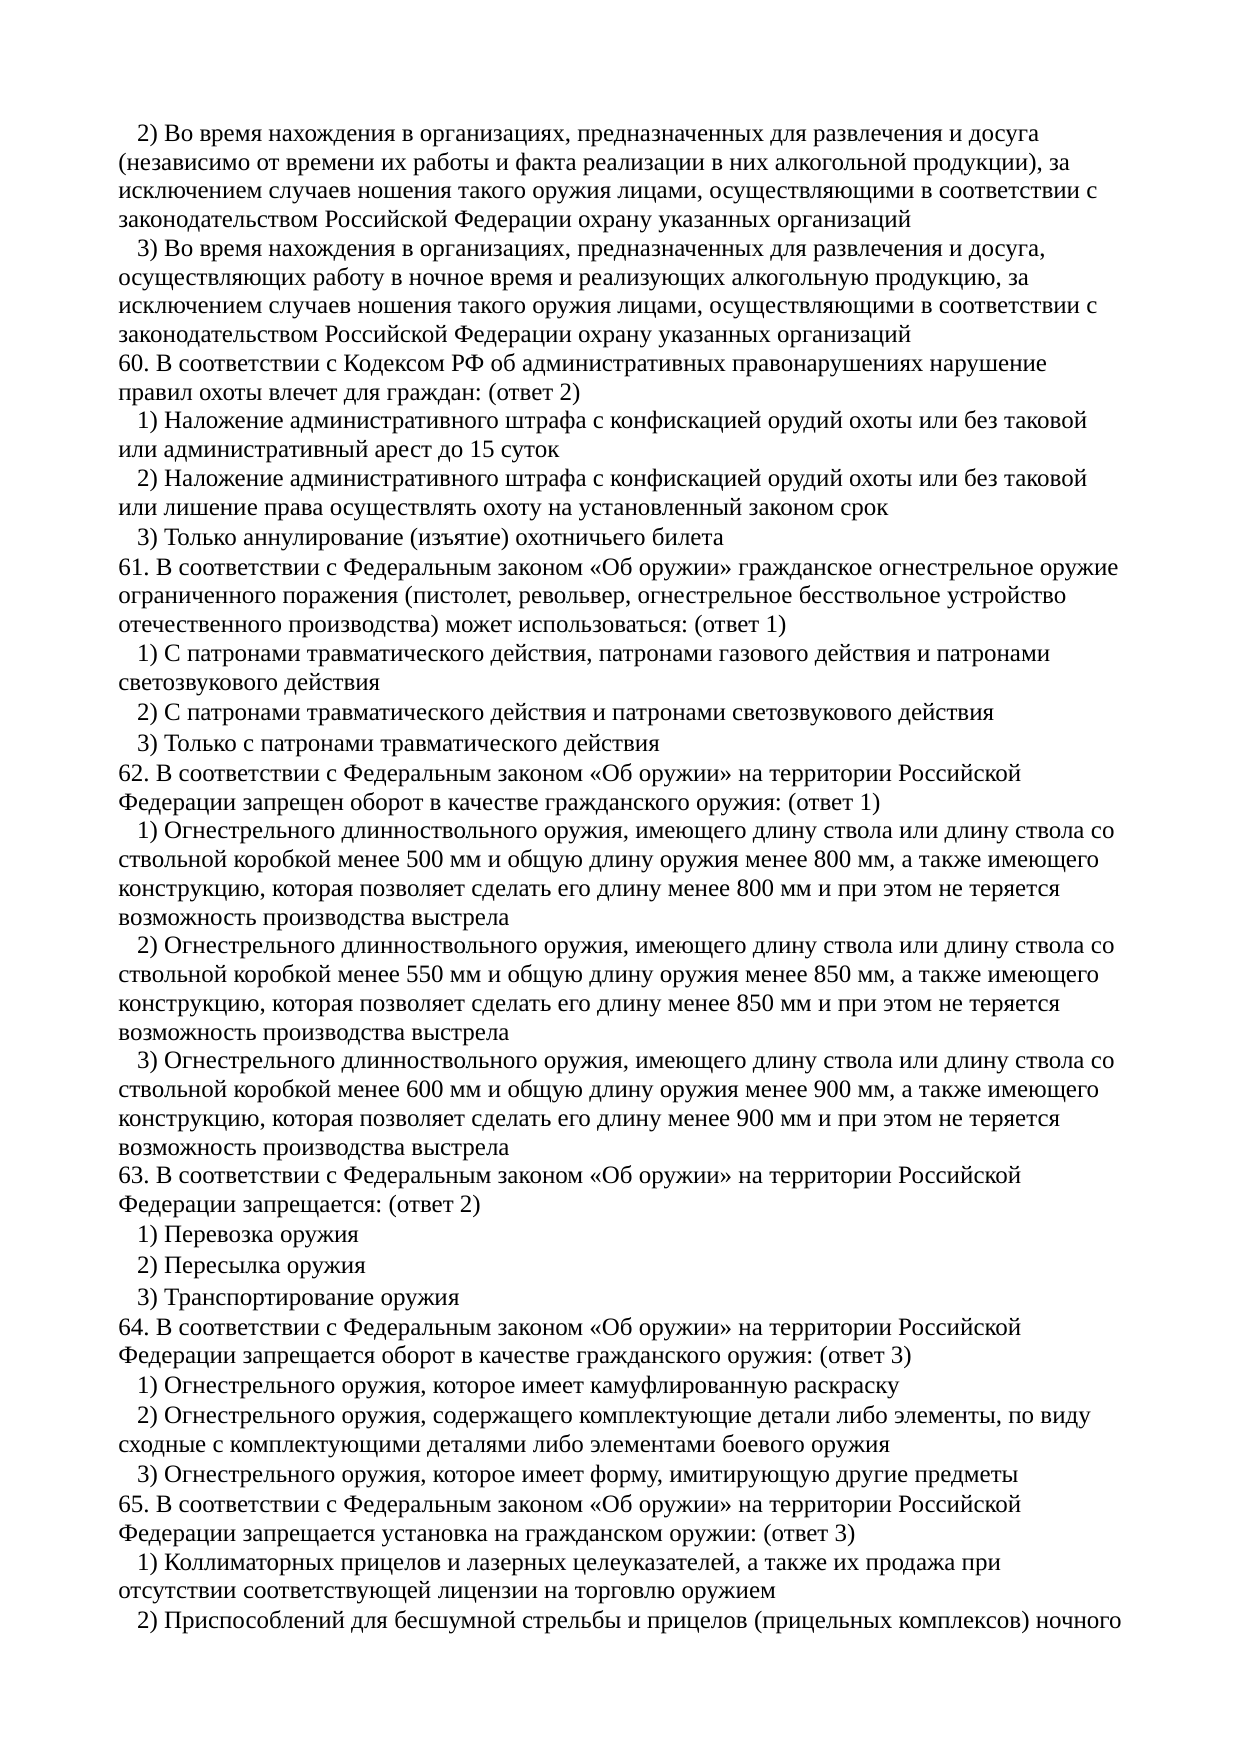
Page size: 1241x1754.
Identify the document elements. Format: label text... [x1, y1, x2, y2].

table_cell 1) С патронами травматического действия, патронами газового действия и патронами светозвукового действия [118, 638, 1122, 696]
table_cell 2) Наложение административного штрафа с конфискацией орудий охоты или без таковой или лишение права осуществлять охоту на установленный законом срок [118, 463, 1122, 521]
table_cell 2) Пересылка оружия [118, 1249, 1122, 1281]
table_cell 3) Транспортирование оружия [118, 1281, 1122, 1312]
table_cell 63. В соответствии с Федеральным законом «Об оружии» на территории Российской Федерации запрещается: (ответ 2) [118, 1161, 1122, 1218]
table_cell 62. В соответствии с Федеральным законом «Об оружии» на территории Российской Федерации запрещен оборот в качестве гражданского оружия: (ответ 1) [118, 758, 1122, 816]
table_cell 3) Во время нахождения в организациях, предназначенных для развлечения и досуга, осуществляющих работу в ночное время и реализующих алкогольную продукцию, за исключением случаев ношения такого оружия лицами, осуществляющими в соответствии с законодательством Российской Федерации охрану указанных организаций [118, 233, 1122, 348]
table_cell 3) Только аннулирование (изъятие) охотничьего билета [118, 521, 1122, 552]
table_cell 65. В соответствии с Федеральным законом «Об оружии» на территории Российской Федерации запрещается установка на гражданском оружии: (ответ 3) [118, 1489, 1122, 1547]
table_cell 2) Огнестрельного длинноствольного оружия, имеющего длину ствола или длину ствола со ствольной коробкой менее 550 мм и общую длину оружия менее 850 мм, а также имеющего конструкцию, которая позволяет сделать его длину менее 850 мм и при этом не теряется возможность производства выстрела [118, 931, 1122, 1046]
table_cell 1) Огнестрельного оружия, которое имеет камуфлированную раскраску [118, 1369, 1122, 1401]
table_cell 2) Огнестрельного оружия, содержащего комплектующие детали либо элементы, по виду сходные с комплектующими деталями либо элементами боевого оружия [118, 1401, 1122, 1458]
table_cell 2) С патронами травматического действия и патронами светозвукового действия [118, 696, 1122, 727]
table_cell 2) Во время нахождения в организациях, предназначенных для развлечения и досуга (независимо от времени их работы и факта реализации в них алкогольной продукции), за исключением случаев ношения такого оружия лицами, осуществляющими в соответствии с законодательством Российской Федерации охрану указанных организаций [118, 118, 1122, 233]
table_cell 1) Огнестрельного длинноствольного оружия, имеющего длину ствола или длину ствола со ствольной коробкой менее 500 мм и общую длину оружия менее 800 мм, а также имеющего конструкцию, которая позволяет сделать его длину менее 800 мм и при этом не теряется возможность производства выстрела [118, 816, 1122, 931]
table_cell 60. В соответствии с Кодексом РФ об административных правонарушениях нарушение правил охоты влечет для граждан: (ответ 2) [118, 348, 1122, 406]
table_cell 3) Только с патронами травматического действия [118, 727, 1122, 758]
table_cell 1) Перевозка оружия [118, 1218, 1122, 1249]
table_cell 3) Огнестрельного длинноствольного оружия, имеющего длину ствола или длину ствола со ствольной коробкой менее 600 мм и общую длину оружия менее 900 мм, а также имеющего конструкцию, которая позволяет сделать его длину менее 900 мм и при этом не теряется возможность производства выстрела [118, 1046, 1122, 1161]
table_cell 3) Огнестрельного оружия, которое имеет форму, имитирующую другие предметы [118, 1458, 1122, 1489]
table_cell 1) Наложение административного штрафа с конфискацией орудий охоты или без таковой или административный арест до 15 суток [118, 406, 1122, 463]
table_cell 61. В соответствии с Федеральным законом «Об оружии» гражданское огнестрельное оружие ограниченного поражения (пистолет, револьвер, огнестрельное бесствольное устройство отечественного производства) может использоваться: (ответ 1) [118, 552, 1122, 638]
table_cell 2) Приспособлений для бесшумной стрельбы и прицелов (прицельных комплексов) ночного [118, 1604, 1122, 1636]
table_cell 1) Коллиматорных прицелов и лазерных целеуказателей, а также их продажа при отсутствии соответствующей лицензии на торговлю оружием [118, 1547, 1122, 1604]
table_cell 64. В соответствии с Федеральным законом «Об оружии» на территории Российской Федерации запрещается оборот в качестве гражданского оружия: (ответ 3) [118, 1312, 1122, 1369]
